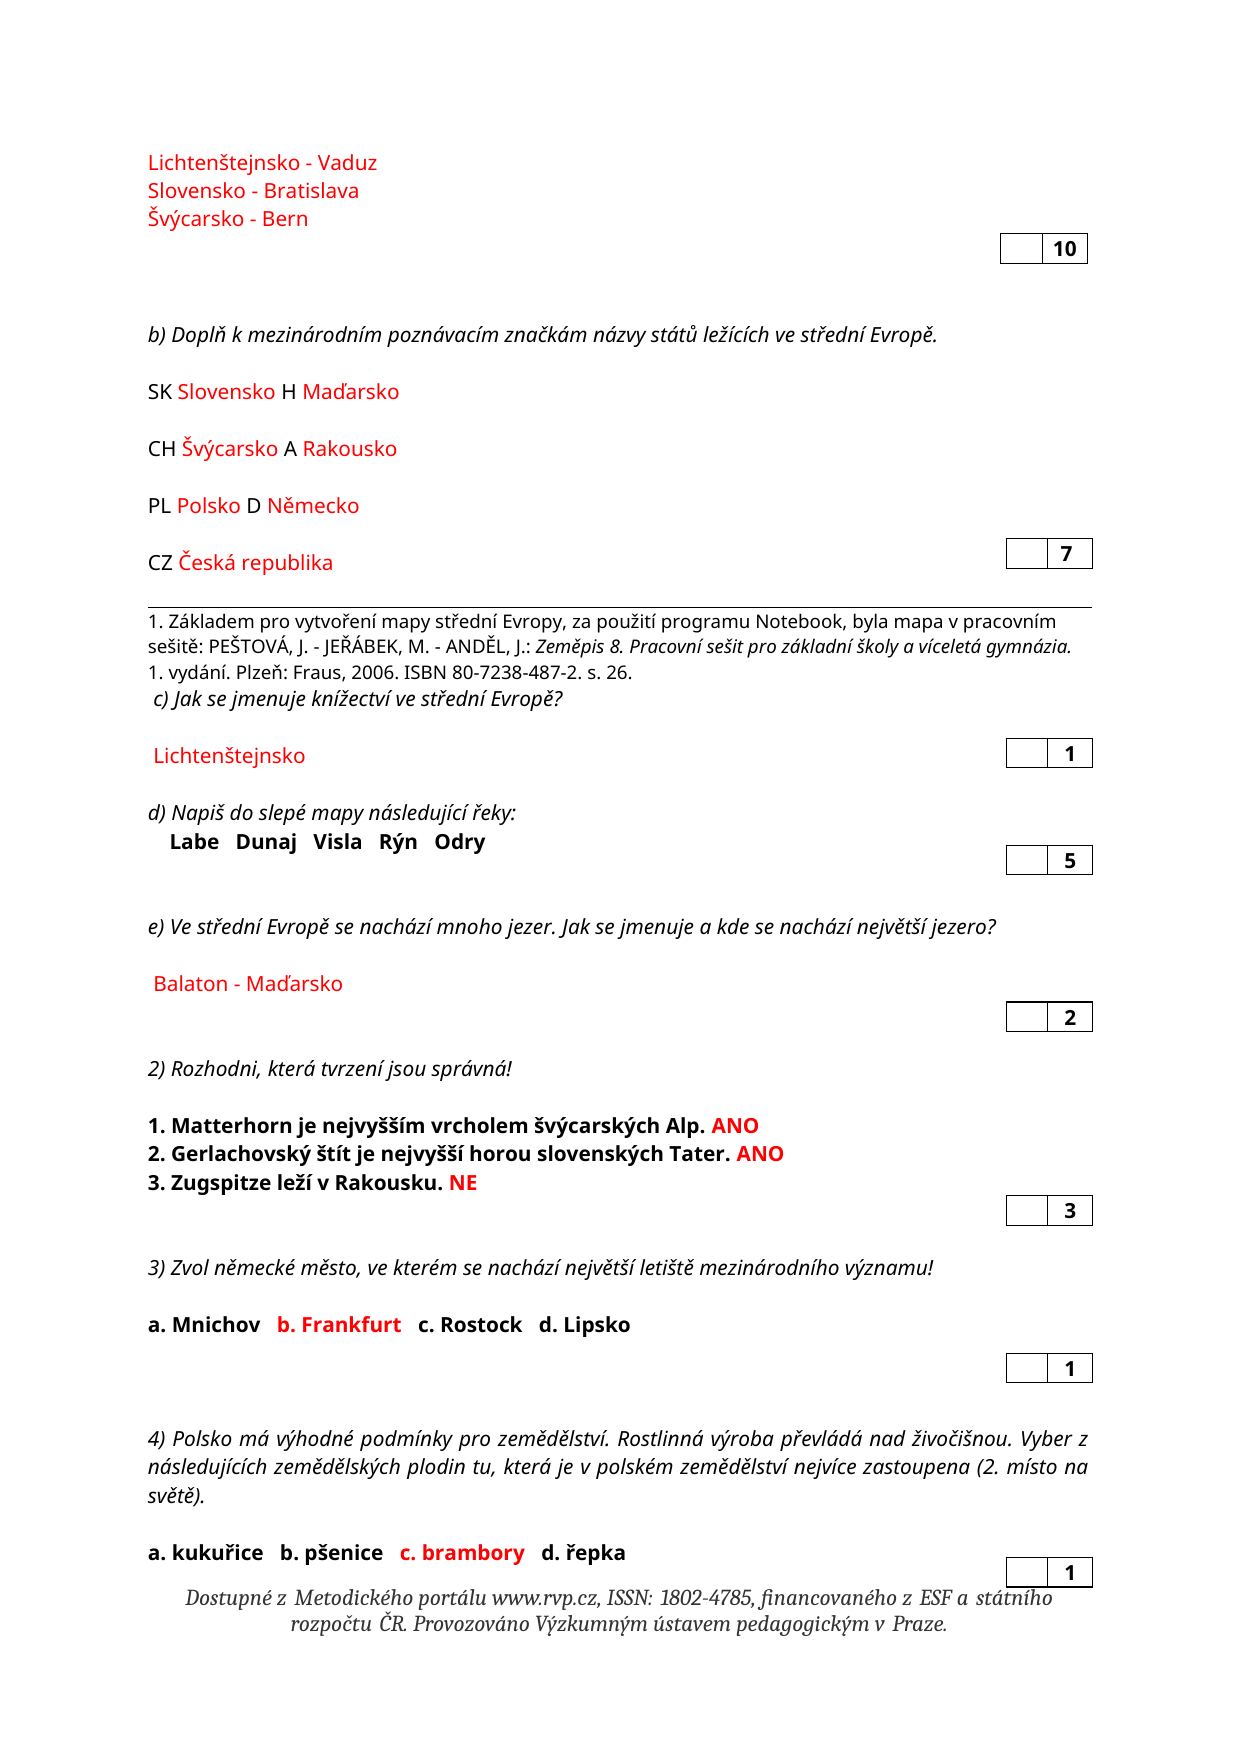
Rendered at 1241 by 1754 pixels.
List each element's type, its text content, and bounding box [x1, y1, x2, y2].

text Labe Dunaj Visla Rýn Odry [148, 827, 1092, 855]
text 2) Rozhodni, která tvrzení jsou správná! [148, 1054, 1092, 1083]
text 1. Matterhorn je nejvyšším vrcholem švýcarských Alp. ANO [148, 1111, 1092, 1139]
table_header 3 [1048, 1196, 1092, 1225]
text Švýcarsko - Bern [148, 204, 1092, 233]
text CH Švýcarsko A Rakousko [148, 434, 1092, 463]
table_header 1 [1048, 739, 1092, 767]
text 1. Základem pro vytvoření mapy střední Evropy, za použití programu Notebook, byla mapa v pracovním sešitě: PEŠTOVÁ, J. - JEŘÁBEK, M. - ANDĚL, J.: Zeměpis 8. Pracovní sešit pro základní školy a víceletá gymnázia. 1. vydání. Plzeň: Fraus, 2006. ISBN 80-7238-487-2. s. 26. [148, 608, 1092, 684]
table_header [1007, 846, 1047, 874]
table_header [1007, 739, 1047, 767]
table_header [1001, 234, 1042, 263]
text Lichtenštejnsko [148, 741, 1092, 770]
text a. Mnichov b. Frankfurt c. Rostock d. Lipsko [148, 1310, 1092, 1339]
text b) Doplň k mezinárodním poznávacím značkám názvy států ležících ve střední Evropě. [148, 321, 1092, 349]
text Slovensko - Bratislava [148, 176, 1092, 204]
table_header [1007, 1354, 1047, 1382]
text c) Jak se jmenuje knížectví ve střední Evropě? [148, 684, 1092, 713]
table_header 1 [1048, 1558, 1092, 1586]
table_header [1007, 1558, 1047, 1586]
table_header [1007, 539, 1047, 568]
text d) Napiš do slepé mapy následující řeky: [148, 798, 1092, 827]
text Lichtenštejnsko - Vaduz [148, 148, 1092, 176]
text a. kukuřice b. pšenice c. brambory d. řepka [148, 1538, 1092, 1566]
table_header [1007, 1003, 1047, 1031]
table_header 1 [1048, 1354, 1092, 1382]
table_header 2 [1048, 1003, 1092, 1031]
text CZ Česká republika [148, 548, 1092, 576]
text PL Polsko D Německo [148, 491, 1092, 519]
text 3) Zvol německé město, ve kterém se nachází největší letiště mezinárodního významu! [148, 1253, 1092, 1282]
text 2. Gerlachovský štít je nejvyšší horou slovenských Tater. ANO [148, 1139, 1092, 1168]
text 4) Polsko má výhodné podmínky pro zemědělství. Rostlinná výroba převládá nad živočišnou. Vyber z následujících zemědělských plodin tu, která je v polském zemědělství nejvíce zastoupena (2. místo na světě). [148, 1424, 1092, 1509]
text SK Slovensko H Maďarsko [148, 377, 1092, 406]
text e) Ve střední Evropě se nachází mnoho jezer. Jak se jmenuje a kde se nachází největší jezero? [148, 912, 1092, 941]
text Balaton - Maďarsko [148, 969, 1092, 997]
table_header 5 [1048, 846, 1092, 874]
text 3. Zugspitze leží v Rakousku. NE [148, 1168, 1092, 1196]
table_header [1007, 1196, 1047, 1225]
table_header 10 [1043, 234, 1087, 263]
table_header 7 [1048, 539, 1092, 568]
